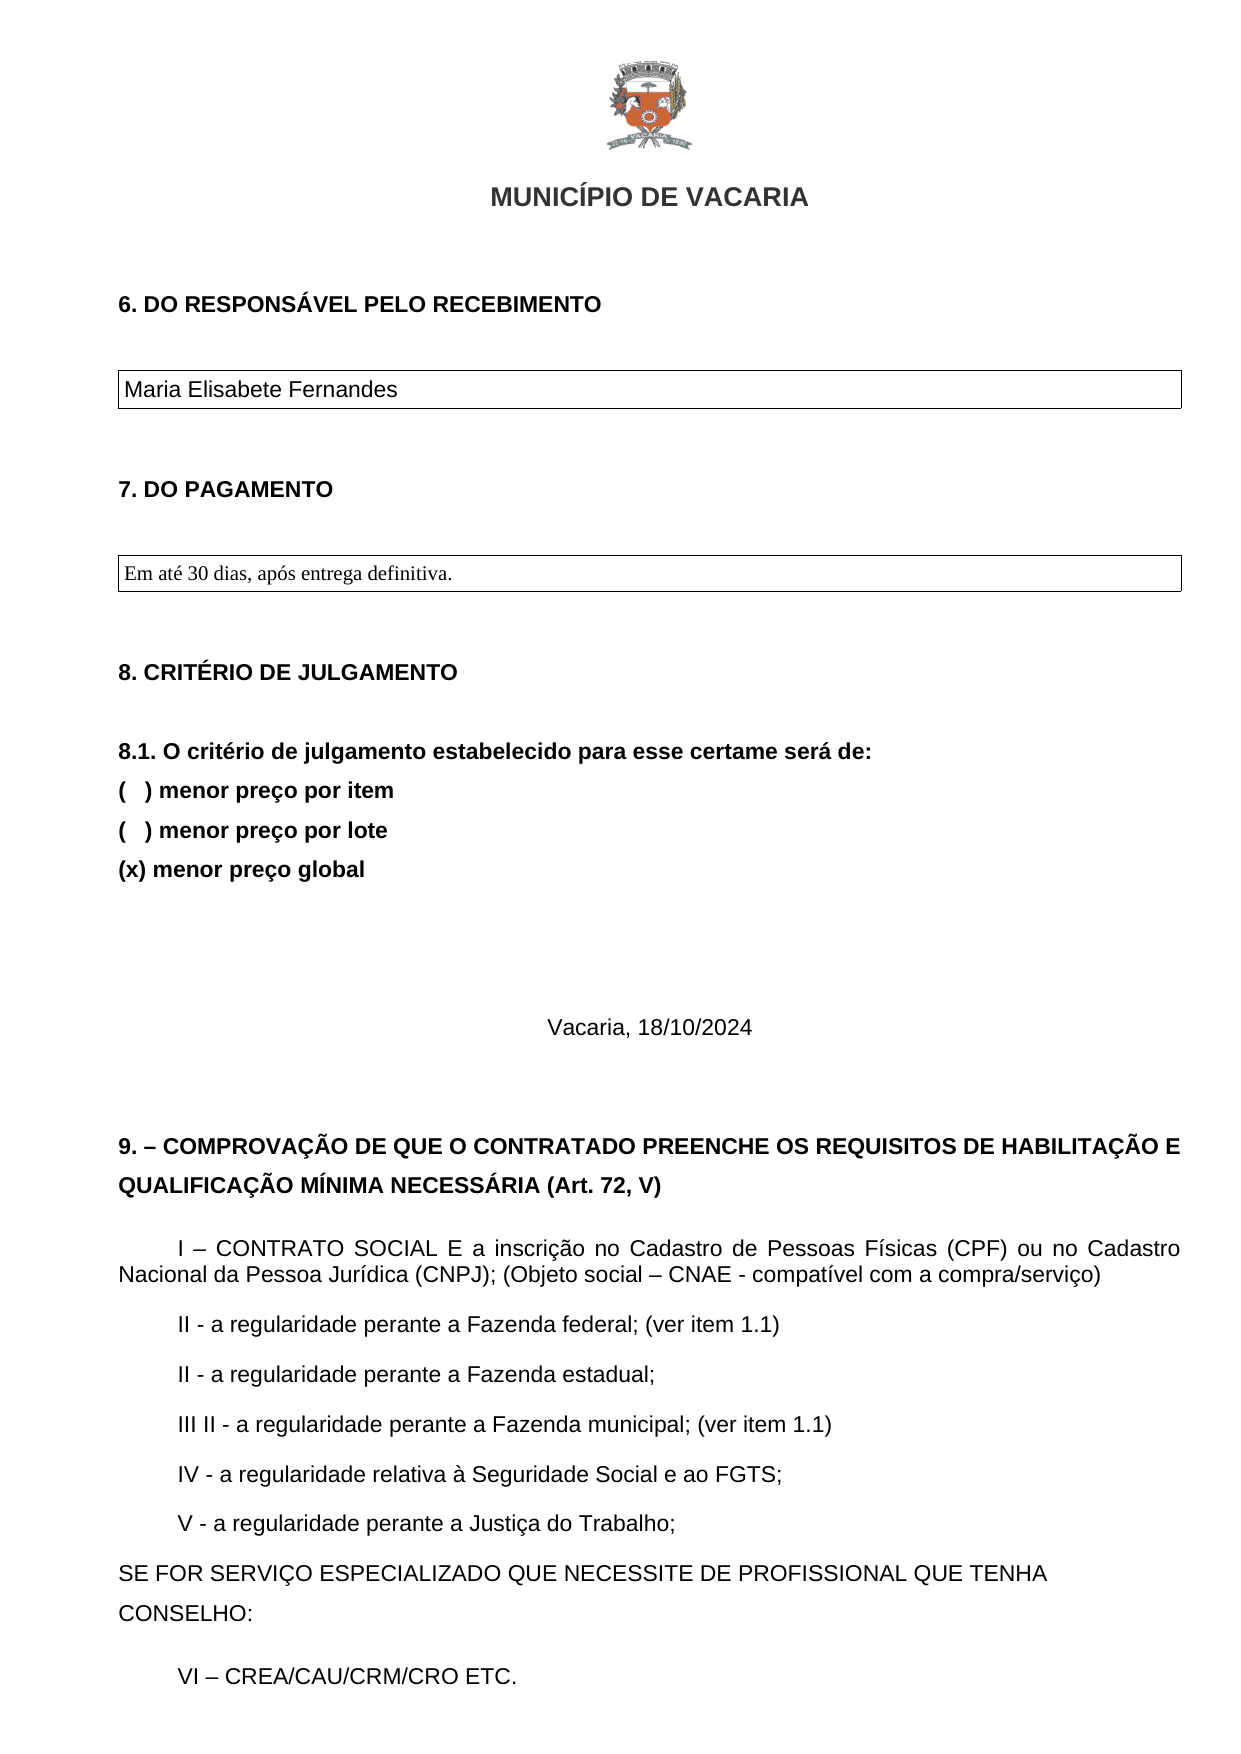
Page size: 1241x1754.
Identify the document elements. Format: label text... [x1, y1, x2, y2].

list 7. DO PAGAMENTO [118, 476, 1181, 502]
text VI – CREA/CAU/CRM/CRO ETC. [118, 1663, 1181, 1689]
list 8.1. O critério de julgamento estabelecido para esse certame será de: [118, 698, 1181, 764]
text III II - a regularidade perante a Fazenda municipal; (ver item 1.1) [118, 1411, 1181, 1437]
picture [606, 60, 693, 150]
list 6. DO RESPONSÁVEL PELO RECEBIMENTO [118, 291, 1181, 317]
text II - a regularidade perante a Fazenda federal; (ver item 1.1) [118, 1311, 1181, 1338]
text IV - a regularidade relativa à Seguridade Social e ao FGTS; [118, 1461, 1181, 1487]
table_header Em até 30 dias, após entrega definitiva. [119, 556, 1181, 591]
text SE FOR SERVIÇO ESPECIALIZADO QUE NECESSITE DE PROFISSIONAL QUE TENHA CONSELHO: [118, 1560, 1181, 1626]
list ( ) menor preço por lote [118, 817, 1181, 843]
text V - a regularidade perante a Justiça do Trabalho; [118, 1510, 1181, 1537]
list 8. CRITÉRIO DE JULGAMENTO [118, 659, 1181, 685]
list ( ) menor preço por item [118, 777, 1181, 804]
text II - a regularidade perante a Fazenda estadual; [118, 1361, 1181, 1387]
list (x) menor preço global [118, 856, 1181, 883]
text Vacaria, 18/10/2024 [118, 1014, 1181, 1041]
list 9. – COMPROVAÇÃO DE QUE O CONTRATADO PREENCHE OS REQUISITOS DE HABILITAÇÃO E QUALIFICAÇÃO MÍNIMA NECESSÁRIA (Art. 72, V) [118, 1133, 1181, 1198]
table_header Maria Elisabete Fernandes [119, 371, 1181, 408]
text I – CONTRATO SOCIAL E a inscrição no Cadastro de Pessoas Físicas (CPF) ou no Cadastro Nacional da Pessoa Jurídica (CNPJ); (Objeto social – CNAE - compatível com a compra/serviço) [118, 1235, 1181, 1288]
